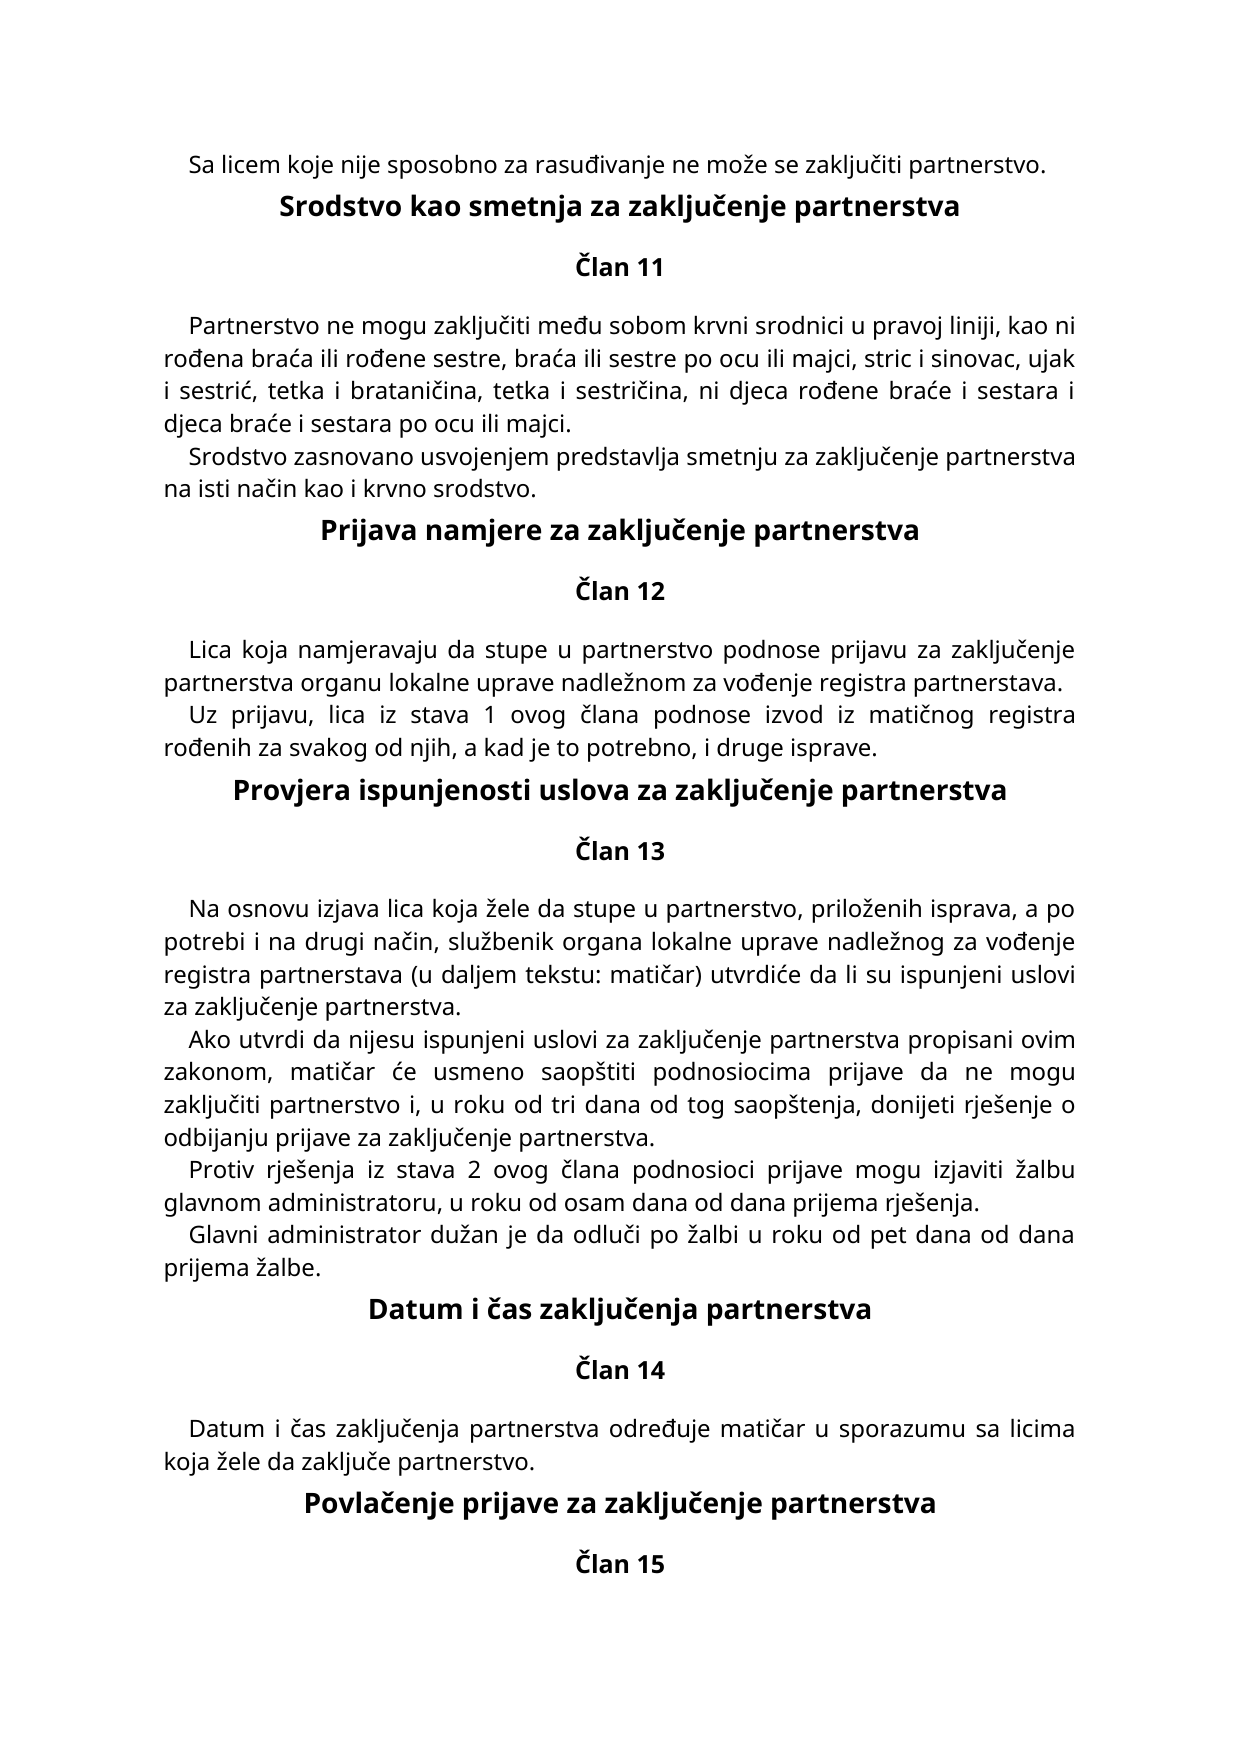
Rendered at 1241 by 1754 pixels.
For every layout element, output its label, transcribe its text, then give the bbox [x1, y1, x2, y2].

text Datum i čas zaključenja partnerstva određuje matičar u sporazumu sa licima koja žele da zaključe partnerstvo. [163, 1412, 1077, 1477]
text Protiv rješenja iz stava 2 ovog člana podnosioci prijave mogu izjaviti žalbu glavnom administratoru, u roku od osam dana od dana prijema rješenja. [163, 1153, 1077, 1218]
text Član 14 [148, 1353, 1093, 1387]
text Član 12 [148, 574, 1093, 608]
text Uz prijavu, lica iz stava 1 ovog člana podnose izvod iz matičnog registra rođenih za svakog od njih, a kad je to potrebno, i druge isprave. [163, 698, 1077, 763]
text Datum i čas zaključenja partnerstva [148, 1290, 1093, 1328]
text Član 11 [148, 250, 1093, 284]
text Na osnovu izjava lica koja žele da stupe u partnerstvo, priloženih isprava, a po potrebi i na drugi način, službenik organa lokalne uprave nadležnog za vođenje registra partnerstava (u daljem tekstu: matičar) utvrdiće da li su ispunjeni uslovi za zaključenje partnerstva. [163, 892, 1077, 1023]
text Lica koja namjeravaju da stupe u partnerstvo podnose prijavu za zaključenje partnerstva organu lokalne uprave nadležnom za vođenje registra partnerstava. [163, 633, 1077, 698]
text Prijava namjere za zaključenje partnerstva [148, 511, 1093, 549]
text Srodstvo zasnovano usvojenjem predstavlja smetnju za zaključenje partnerstva na isti način kao i krvno srodstvo. [163, 439, 1077, 504]
text Provjera ispunjenosti uslova za zaključenje partnerstva [148, 770, 1093, 808]
text Glavni administrator dužan je da odluči po žalbi u roku od pet dana od dana prijema žalbe. [163, 1218, 1077, 1283]
text Povlačenje prijave za zaključenje partnerstva [148, 1483, 1093, 1522]
text Partnerstvo ne mogu zaključiti među sobom krvni srodnici u pravoj liniji, kao ni rođena braća ili rođene sestre, braća ili sestre po ocu ili majci, stric i sinovac, ujak i sestrić, tetka i brataničina, tetka i sestričina, ni djeca rođene braće i sestara i djeca braće i sestara po ocu ili majci. [163, 309, 1077, 439]
text Srodstvo kao smetnja za zaključenje partnerstva [148, 186, 1093, 225]
text Član 15 [148, 1547, 1093, 1581]
text Član 13 [148, 833, 1093, 867]
text Ako utvrdi da nijesu ispunjeni uslovi za zaključenje partnerstva propisani ovim zakonom, matičar će usmeno saopštiti podnosiocima prijave da ne mogu zaključiti partnerstvo i, u roku od tri dana od tog saopštenja, donijeti rješenje o odbijanju prijave za zaključenje partnerstva. [163, 1023, 1077, 1153]
text Sa licem koje nije sposobno za rasuđivanje ne može se zaključiti partnerstvo. [163, 148, 1077, 180]
